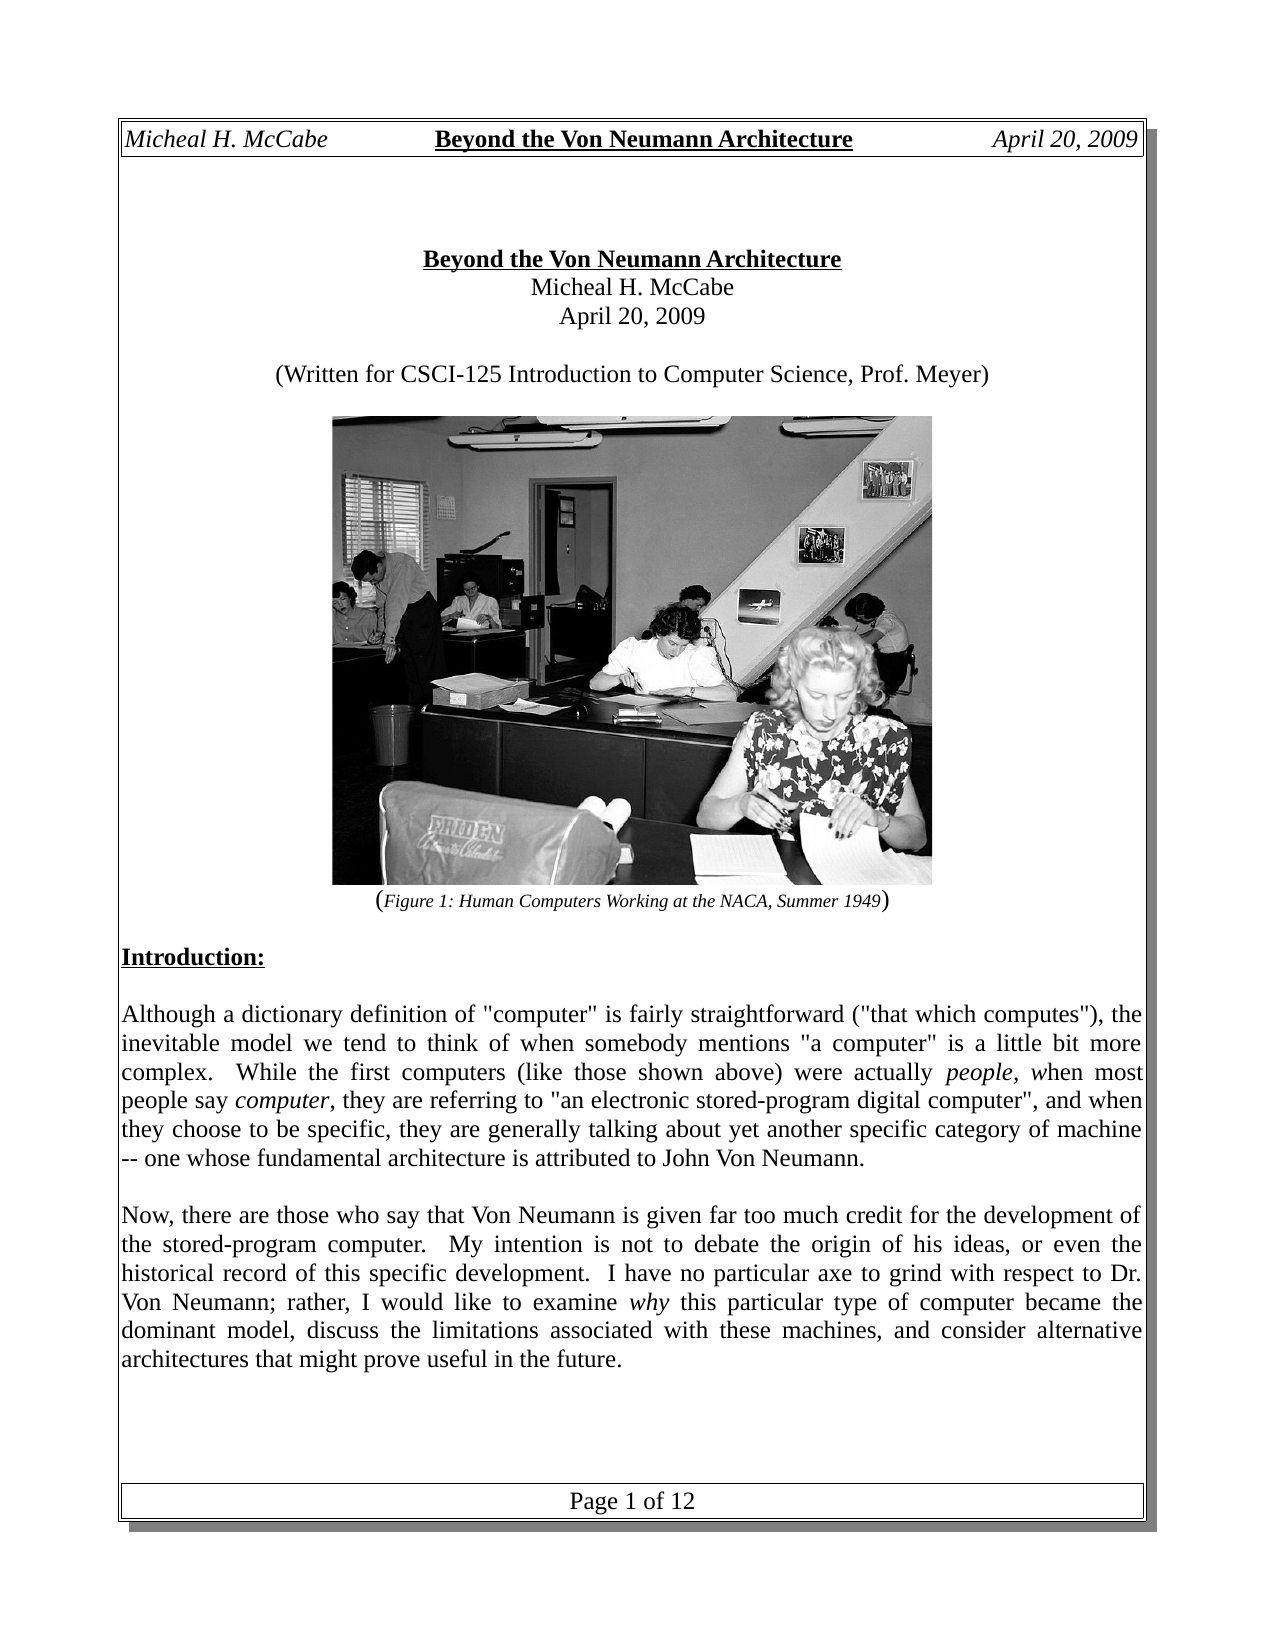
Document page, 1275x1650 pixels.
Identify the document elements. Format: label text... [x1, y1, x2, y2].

text Although a dictionary definition of "computer" is fairly straightforward ("that which computes"), the inevitable model we tend to think of when somebody mentions "a computer" is a little bit more complex. While the first computers (like those shown above) were actually people, when most people say computer, they are referring to "an electronic stored-program digital computer", and when they choose to be specific, they are generally talking about yet another specific category of machine -- one whose fundamental architecture is attributed to John Von Neumann. [121, 999, 1143, 1172]
text (Figure 1: Human Computers Working at the NACA, Summer 1949) [121, 416, 1143, 913]
text (Written for CSCI-125 Introduction to Computer Science, Prof. Meyer) [121, 359, 1143, 387]
text Now, there are those who say that Von Neumann is given far too much credit for the development of the stored-program computer. My intention is not to debate the origin of his ideas, or even the historical record of this specific development. I have no particular axe to grind with respect to Dr. Von Neumann; rather, I would like to examine why this particular type of computer became the dominant model, discuss the limitations associated with these machines, and consider alternative architectures that might prove useful in the future. [121, 1201, 1143, 1373]
text Beyond the Von Neumann Architecture [121, 244, 1143, 272]
text Introduction: [121, 942, 1143, 971]
text Micheal H. McCabe [121, 272, 1143, 301]
text April 20, 2009 [121, 301, 1143, 359]
